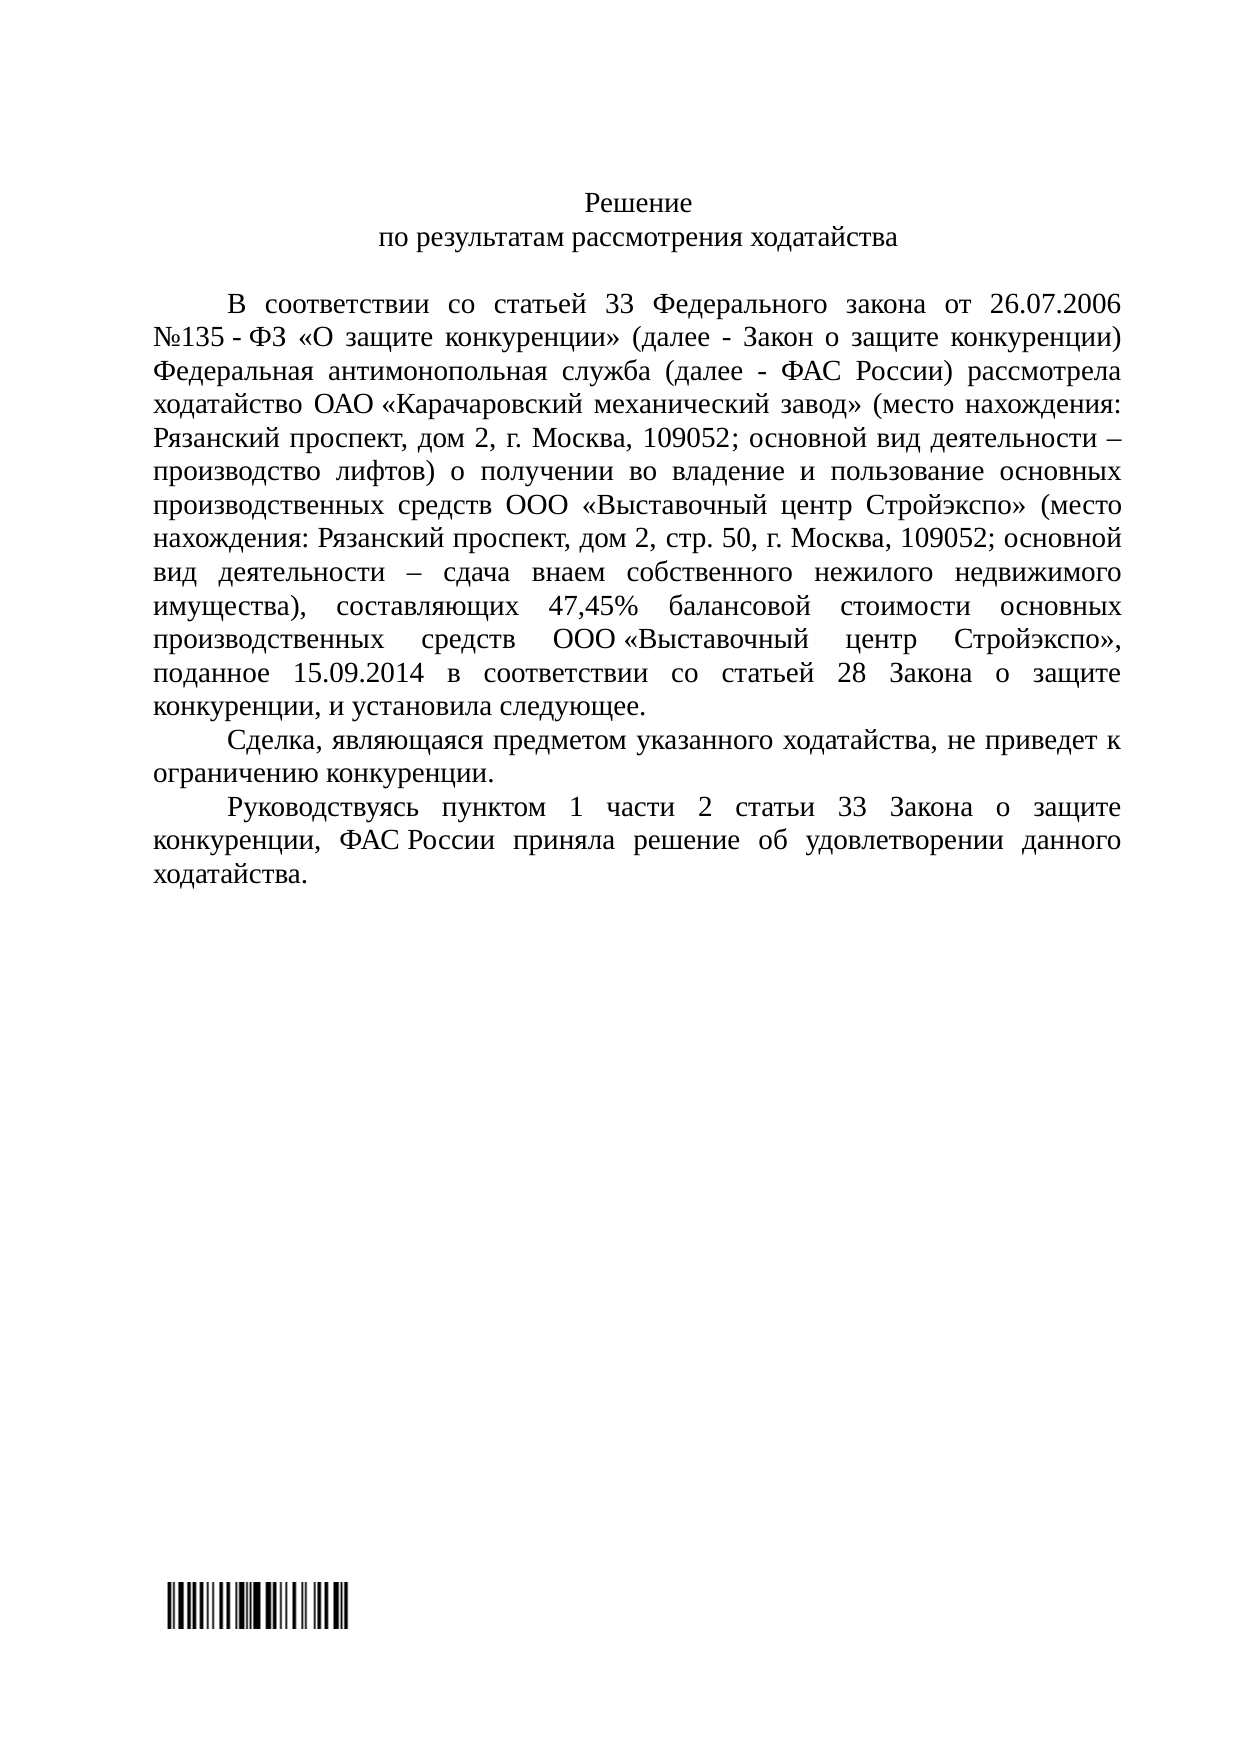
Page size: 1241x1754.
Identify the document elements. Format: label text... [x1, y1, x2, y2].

text Руководствуясь пунктом 1 части 2 статьи 33 Закона о защите конкуренции, ФАС России приняла решение об удовлетворении данного ходатайства. [153, 789, 1122, 889]
text Решение [153, 185, 1122, 219]
text по результатам рассмотрения ходатайства [153, 219, 1122, 252]
text Сделка, являющаяся предметом указанного ходатайства, не приведет к ограничению конкуренции. [153, 722, 1122, 789]
text В соответствии со статьей 33 Федерального закона от 26.07.2006 №135 - ФЗ «О защите конкуренции» (далее - Закон о защите конкуренции) Федеральная антимонопольная служба (далее - ФАС России) рассмотрела ходатайство ОАО «Карачаровский механический завод» (место нахождения: Рязанский проспект, дом 2, г. Москва, 109052; основной вид деятельности – производство лифтов) о получении во владение и пользование основных производственных средств ООО «Выставочный центр Стройэкспо» (место нахождения: Рязанский проспект, дом 2, стр. 50, г. Москва, 109052; основной вид деятельности – сдача внаем собственного нежилого недвижимого имущества), составляющих 47,45% балансовой стоимости основных производственных средств ООО «Выставочный центр Стройэкспо», поданное 15.09.2014 в соответствии со статьей 28 Закона о защите конкуренции, и установила следующее. [153, 286, 1122, 722]
picture [152, 1582, 366, 1629]
